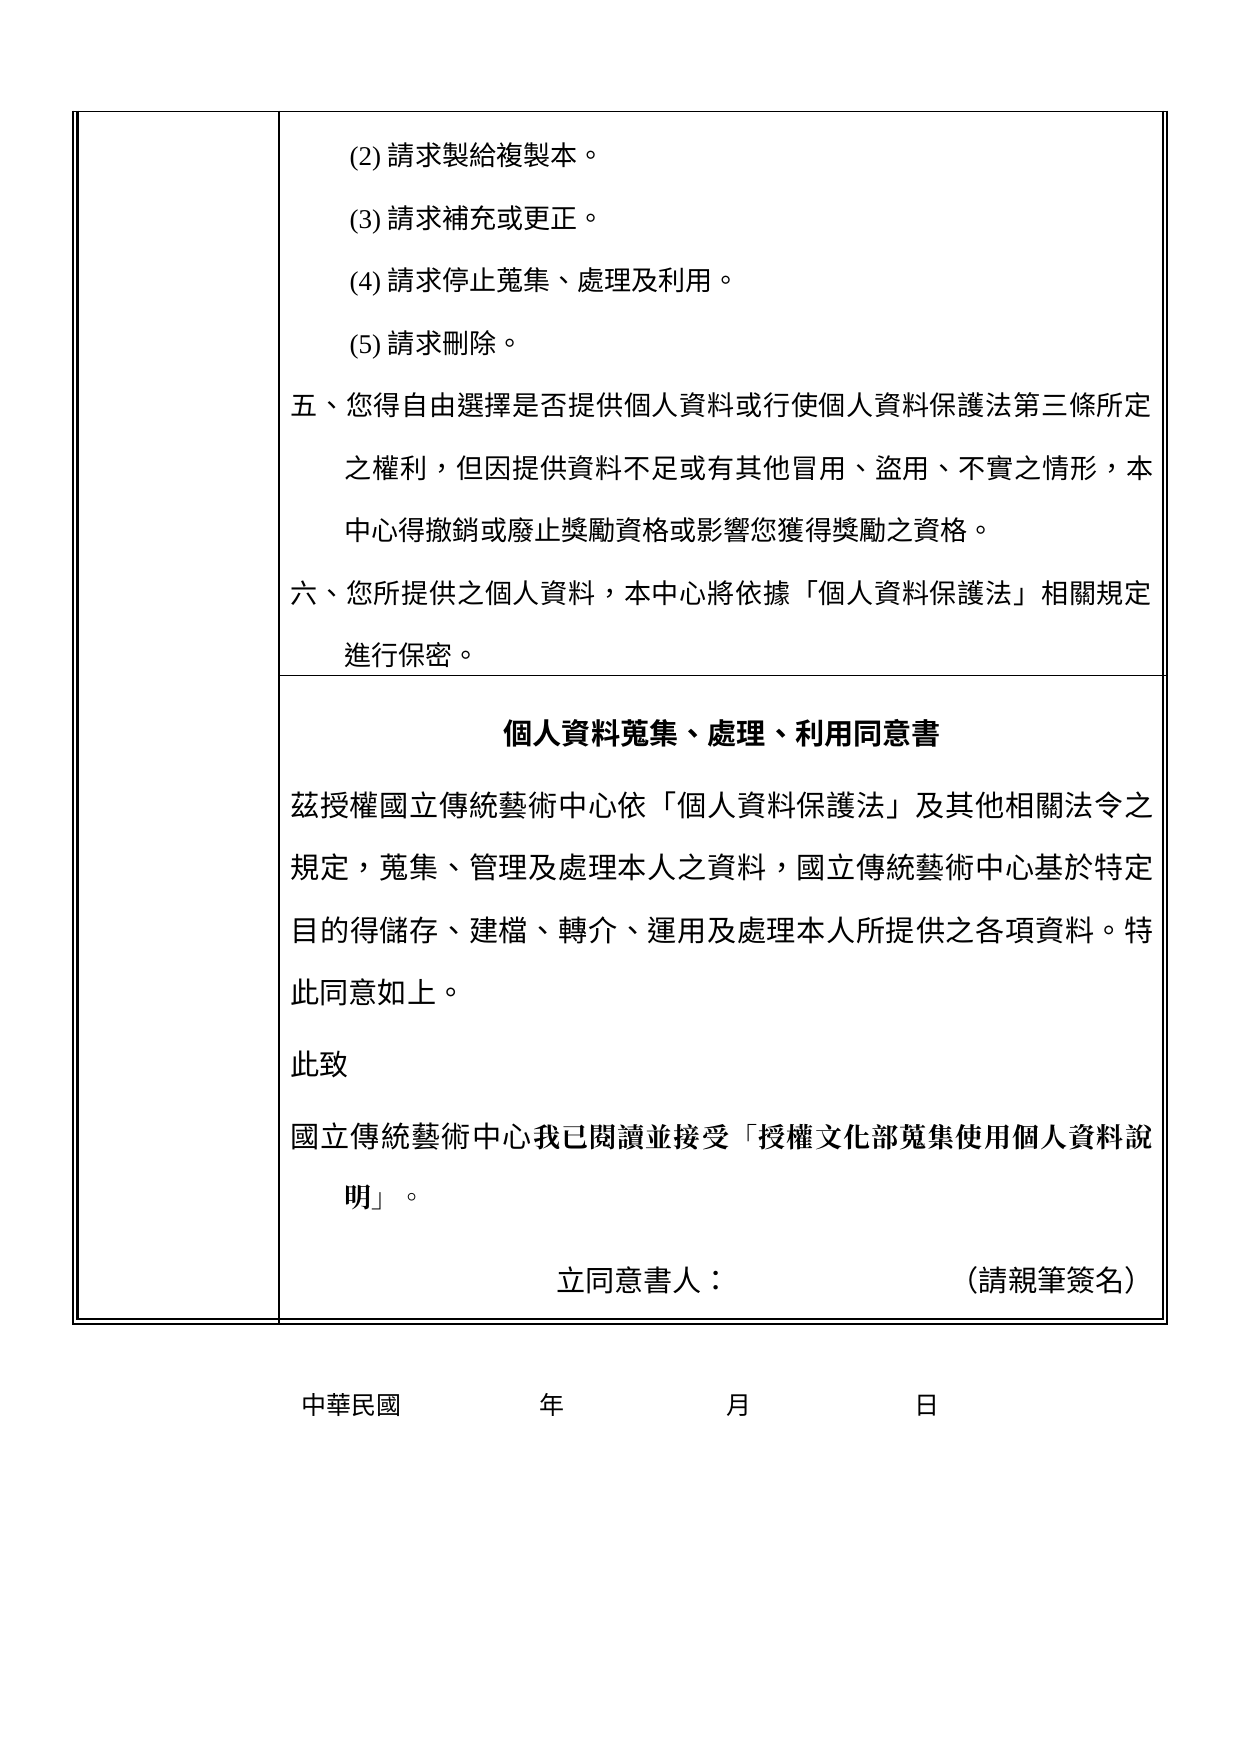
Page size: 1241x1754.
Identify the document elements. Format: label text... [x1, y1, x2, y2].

table_cell [79, 112, 278, 1318]
text 中華民國 年 月 日 [89, 1362, 1152, 1424]
table_cell (2) 請求製給複製本。 (3) 請求補充或更正。 (4) 請求停止蒐集、處理及利用。 (5) 請求刪除。 五、您得自由選擇是否提供個人資料或行使個人資料保護法第三條所定之權利，但因提供資料不足或有其他冒用、盜用、不實之情形，本中心得撤銷或廢止獎勵資格或影響您獲得獎勵之資格。 六、您所提供之個人資料，本中心將依據「個人資料保護法」相關規定進行保密。 [280, 112, 1162, 674]
table_cell 個人資料蒐集、處理、利用同意書 茲授權國立傳統藝術中心依「個人資料保護法」及其他相關法令之規定，蒐集、管理及處理本人之資料，國立傳統藝術中心基於特定目的得儲存、建檔、轉介、運用及處理本人所提供之各項資料。特此同意如上。 此致 國立傳統藝術中心我已閱讀並接受「授權文化部蒐集使用個人資料說明」。 立同意書人： （請親筆簽名） [280, 676, 1162, 1318]
